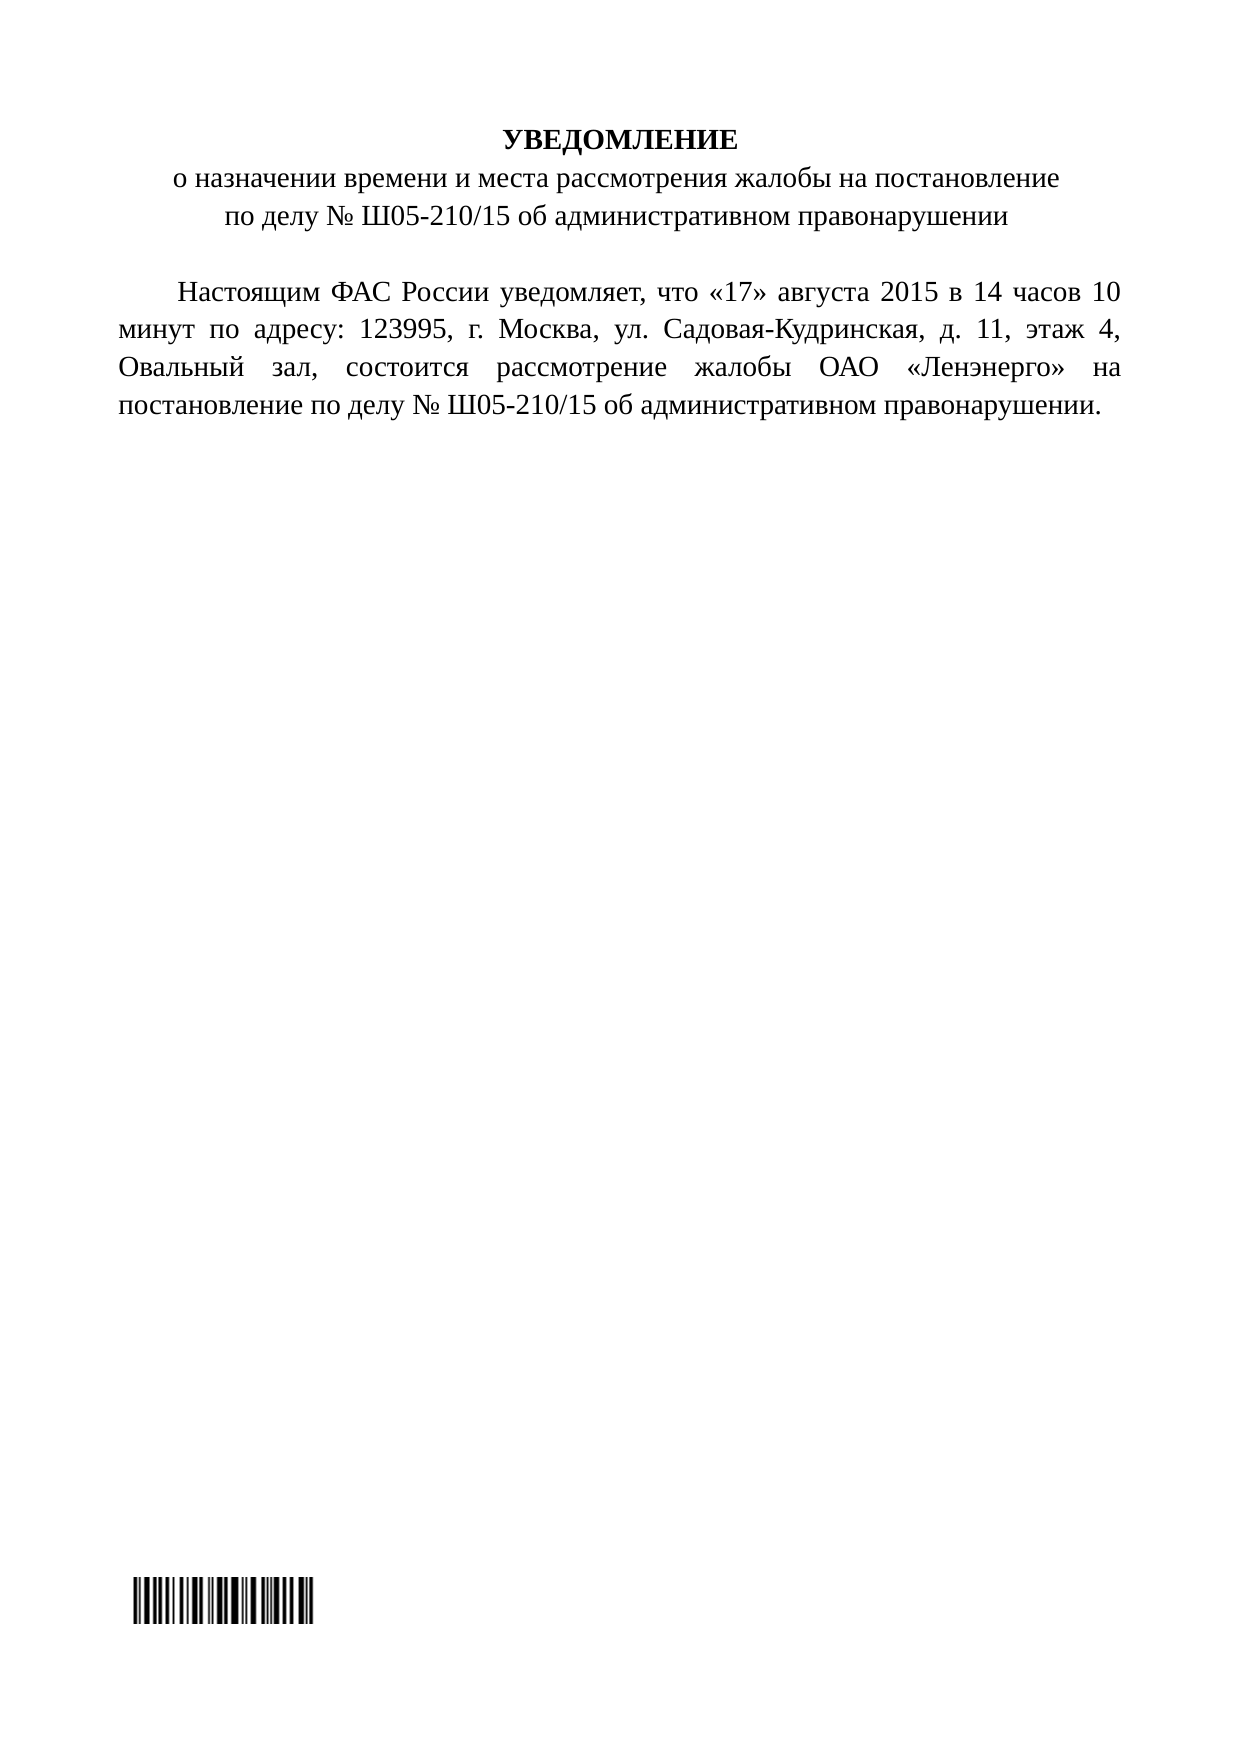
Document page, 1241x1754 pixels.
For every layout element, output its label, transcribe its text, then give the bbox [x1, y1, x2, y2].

picture [118, 1577, 331, 1624]
subtitle УВЕДОМЛЕНИЕ [118, 118, 1122, 156]
text Настоящим ФАС России уведомляет, что «17» августа 2015 в 14 часов 10 минут по адресу: 123995, г. Москва, ул. Садовая-Кудринская, д. 11, этаж 4, Овальный зал, состоится рассмотрение жалобы ОАО «Ленэнерго» на постановление по делу № Ш05-210/15 об административном правонарушении. [118, 269, 1122, 421]
subtitle по делу № Ш05-210/15 об административном правонарушении [118, 194, 1122, 232]
subtitle о назначении времени и места рассмотрения жалобы на постановление [118, 156, 1122, 194]
